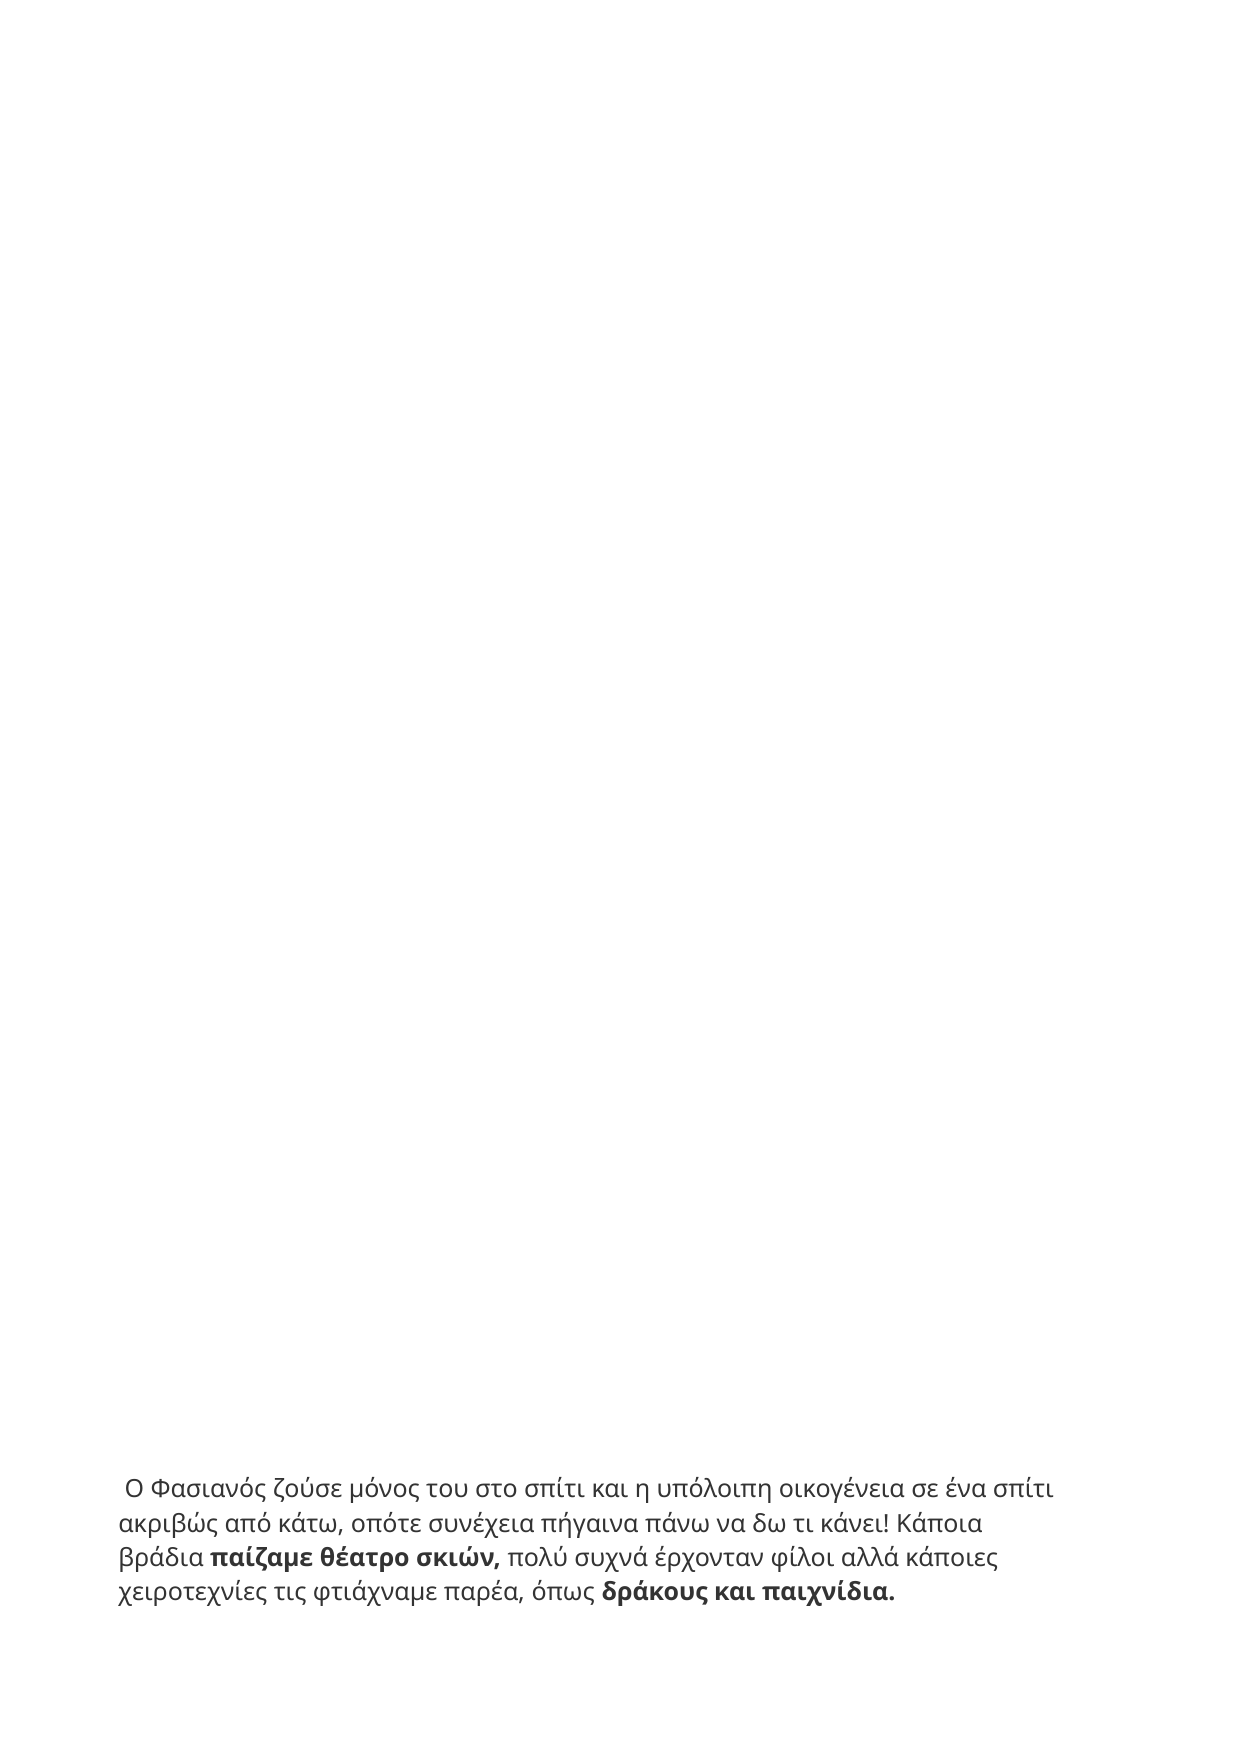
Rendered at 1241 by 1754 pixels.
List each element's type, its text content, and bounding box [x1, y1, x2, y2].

text Ο Φασιανός ζούσε μόνος του στο σπίτι και η υπόλοιπη οικογένεια σε ένα σπίτι ακριβώς από κάτω, οπότε συνέχεια πήγαινα πάνω να δω τι κάνει! Κάποια βράδια παίζαμε θέατρο σκιών, πολύ συχνά έρχονταν φίλοι αλλά κάποιες χειροτεχνίες τις φτιάχναμε παρέα, όπως δράκους και παιχνίδια. [118, 1471, 1122, 1607]
